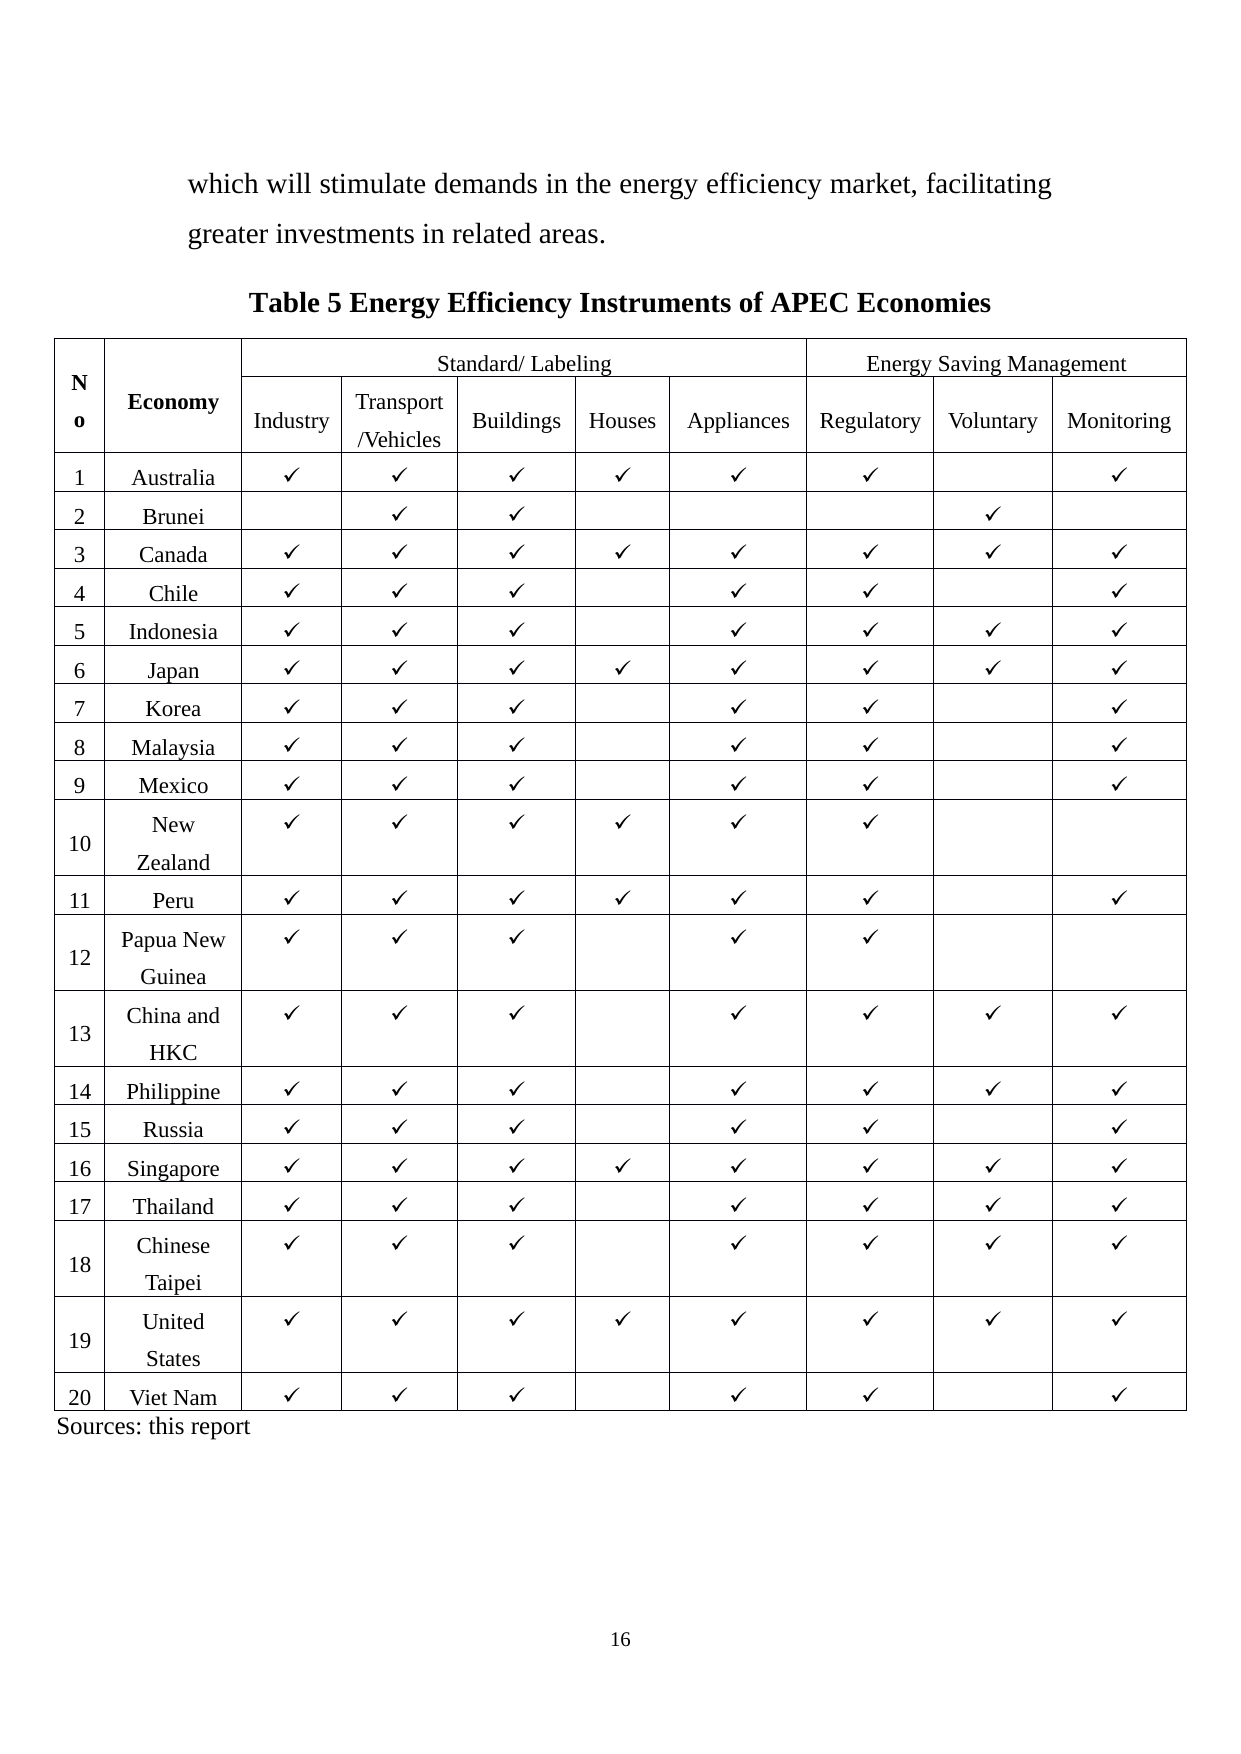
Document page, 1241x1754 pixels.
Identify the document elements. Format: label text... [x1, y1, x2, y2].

table_cell Transport /Vehicles [342, 377, 457, 452]
table_cell  [342, 684, 457, 722]
table_cell 14 [55, 1067, 104, 1104]
table_cell Viet Nam [105, 1373, 241, 1410]
table_cell  [670, 761, 806, 799]
table_cell  [342, 1221, 457, 1296]
table_cell  [242, 1221, 341, 1296]
table_cell Japan [105, 646, 241, 683]
table_cell [576, 492, 669, 529]
table_cell  [458, 1182, 575, 1220]
table_cell  [1053, 530, 1186, 568]
table_cell  [934, 1144, 1052, 1181]
table_cell  [807, 876, 933, 913]
table_cell New Zealand [105, 800, 241, 875]
table_cell 18 [55, 1221, 104, 1296]
table_cell  [342, 530, 457, 568]
table_cell  [934, 646, 1052, 683]
table_cell  [458, 1373, 575, 1410]
table_cell  [458, 915, 575, 989]
table_cell  [934, 991, 1052, 1066]
table_cell  [242, 800, 341, 875]
table_cell [934, 800, 1052, 875]
table_cell  [342, 607, 457, 645]
table_cell  [934, 492, 1052, 529]
table_cell Australia [105, 453, 241, 491]
table_cell  [458, 761, 575, 799]
table_cell [576, 569, 669, 606]
table_cell  [670, 1221, 806, 1296]
table_cell 6 [55, 646, 104, 683]
table_cell [934, 453, 1052, 491]
table_cell  [1053, 723, 1186, 760]
table_cell  [342, 646, 457, 683]
table_cell  [1053, 569, 1186, 606]
table_cell  [807, 1067, 933, 1104]
table_cell  [458, 800, 575, 875]
table_cell Chinese Taipei [105, 1221, 241, 1296]
table_cell 5 [55, 607, 104, 645]
table_cell 3 [55, 530, 104, 568]
text Table 5 Energy Efficiency Instruments of APEC Economies [187, 269, 1053, 319]
table_cell  [670, 876, 806, 913]
table_cell Mexico [105, 761, 241, 799]
table_cell  [1053, 1297, 1186, 1372]
table_cell  [342, 492, 457, 529]
table_cell  [576, 453, 669, 491]
table_cell  [670, 569, 806, 606]
table_cell  [807, 684, 933, 722]
table_cell  [670, 723, 806, 760]
table_cell  [670, 1105, 806, 1143]
table_cell  [807, 1373, 933, 1410]
table_cell  [670, 453, 806, 491]
table_cell  [807, 453, 933, 491]
table_cell Voluntary [934, 377, 1052, 452]
table_cell  [342, 876, 457, 913]
table_cell [1053, 800, 1186, 875]
table_cell  [670, 1182, 806, 1220]
table_cell  [458, 569, 575, 606]
table_cell  [458, 1105, 575, 1143]
table_cell  [458, 684, 575, 722]
table_cell China and HKC [105, 991, 241, 1066]
table_cell  [1053, 1144, 1186, 1181]
table_cell Appliances [670, 377, 806, 452]
table_cell 12 [55, 915, 104, 989]
table_cell  [934, 607, 1052, 645]
table_cell [576, 1105, 669, 1143]
table_cell [576, 1182, 669, 1220]
table_cell  [1053, 876, 1186, 913]
table_cell  [576, 800, 669, 875]
table_cell  [1053, 1067, 1186, 1104]
table_cell  [342, 991, 457, 1066]
table_cell [576, 991, 669, 1066]
table_cell 9 [55, 761, 104, 799]
table_cell [576, 761, 669, 799]
table_cell [807, 492, 933, 529]
table_cell 17 [55, 1182, 104, 1220]
table_cell  [670, 1373, 806, 1410]
table_cell  [458, 530, 575, 568]
table_cell [576, 1221, 669, 1296]
table_cell  [458, 1221, 575, 1296]
table_cell Indonesia [105, 607, 241, 645]
table_cell  [576, 876, 669, 913]
table_cell  [807, 1144, 933, 1181]
table_cell  [670, 646, 806, 683]
table_cell Thailand [105, 1182, 241, 1220]
table_cell  [242, 1297, 341, 1372]
table_cell  [807, 761, 933, 799]
table_cell  [670, 607, 806, 645]
table_cell  [242, 607, 341, 645]
table_cell 20 [55, 1373, 104, 1410]
table_cell Philippine [105, 1067, 241, 1104]
table_cell 16 [55, 1144, 104, 1181]
table_cell  [1053, 991, 1186, 1066]
table_cell 4 [55, 569, 104, 606]
table_cell 2 [55, 492, 104, 529]
table_cell [934, 761, 1052, 799]
table_cell  [1053, 1373, 1186, 1410]
table_cell  [807, 1221, 933, 1296]
table_cell [934, 723, 1052, 760]
table_cell Brunei [105, 492, 241, 529]
table_cell  [342, 1182, 457, 1220]
table_cell  [807, 800, 933, 875]
table_cell [670, 492, 806, 529]
table_cell  [1053, 684, 1186, 722]
table_cell 10 [55, 800, 104, 875]
table_header Economy [105, 339, 241, 452]
table_cell Industry [242, 377, 341, 452]
table_cell [934, 684, 1052, 722]
table_cell  [576, 530, 669, 568]
table_cell  [342, 569, 457, 606]
table_cell  [242, 646, 341, 683]
table_header No [55, 339, 104, 452]
table_cell  [807, 530, 933, 568]
table_cell  [670, 915, 806, 989]
table_cell  [807, 991, 933, 1066]
table_cell Korea [105, 684, 241, 722]
text which will stimulate demands in the energy efficiency market, facilitating greater investments in related areas. [187, 150, 1053, 250]
table_cell  [242, 530, 341, 568]
table_cell [934, 569, 1052, 606]
table_cell Monitoring [1053, 377, 1186, 452]
table_cell  [342, 453, 457, 491]
table_cell  [342, 1067, 457, 1104]
table_cell Singapore [105, 1144, 241, 1181]
table_cell [242, 492, 341, 529]
table_cell 1 [55, 453, 104, 491]
table_cell  [576, 646, 669, 683]
table_cell [576, 1373, 669, 1410]
table_cell  [242, 1144, 341, 1181]
table_cell  [670, 1144, 806, 1181]
table_cell  [807, 915, 933, 989]
table_cell  [458, 991, 575, 1066]
table_cell United States [105, 1297, 241, 1372]
table_cell 15 [55, 1105, 104, 1143]
table_cell  [670, 684, 806, 722]
table_cell  [242, 1105, 341, 1143]
table_cell  [807, 1105, 933, 1143]
table_cell Canada [105, 530, 241, 568]
table_cell 11 [55, 876, 104, 913]
table_cell  [1053, 1182, 1186, 1220]
table_cell  [242, 684, 341, 722]
table_cell  [807, 1182, 933, 1220]
table_cell  [934, 1297, 1052, 1372]
table_cell Houses [576, 377, 669, 452]
table_cell  [342, 1105, 457, 1143]
table_cell Russia [105, 1105, 241, 1143]
table_cell  [242, 453, 341, 491]
table_cell Chile [105, 569, 241, 606]
table_cell  [576, 1297, 669, 1372]
table_cell  [458, 876, 575, 913]
table_cell  [458, 646, 575, 683]
table_cell  [242, 991, 341, 1066]
table_cell  [934, 1221, 1052, 1296]
table_cell  [670, 1067, 806, 1104]
table_cell  [242, 876, 341, 913]
table_cell  [934, 1067, 1052, 1104]
table_cell  [342, 1297, 457, 1372]
table_cell  [458, 607, 575, 645]
table_cell  [458, 1297, 575, 1372]
table_cell  [1053, 607, 1186, 645]
table_cell  [342, 1144, 457, 1181]
table_cell 7 [55, 684, 104, 722]
table_cell [934, 915, 1052, 989]
table_cell Malaysia [105, 723, 241, 760]
table_cell [1053, 915, 1186, 989]
table_cell  [242, 723, 341, 760]
table_cell [576, 723, 669, 760]
table_cell  [807, 607, 933, 645]
table_cell 8 [55, 723, 104, 760]
table_cell  [670, 1297, 806, 1372]
table_cell 19 [55, 1297, 104, 1372]
table_cell  [342, 761, 457, 799]
table_header Energy Saving Management [807, 339, 1186, 376]
table_cell  [458, 453, 575, 491]
table_cell  [1053, 761, 1186, 799]
table_cell Papua New Guinea [105, 915, 241, 989]
table_cell  [342, 723, 457, 760]
table_cell 13 [55, 991, 104, 1066]
table_cell  [342, 800, 457, 875]
table_cell  [807, 1297, 933, 1372]
table_cell  [807, 723, 933, 760]
table_cell  [670, 530, 806, 568]
table_cell  [242, 1373, 341, 1410]
table_cell  [242, 761, 341, 799]
table_cell [576, 915, 669, 989]
table_cell  [1053, 1105, 1186, 1143]
table_cell  [242, 1067, 341, 1104]
table_cell [934, 1373, 1052, 1410]
table_cell  [458, 723, 575, 760]
table_cell  [1053, 453, 1186, 491]
table_header Standard/ Labeling [242, 339, 806, 376]
table_cell [934, 876, 1052, 913]
table_cell  [458, 1144, 575, 1181]
table_cell [576, 684, 669, 722]
table_cell Buildings [458, 377, 575, 452]
text Sources: this report [56, 1411, 1116, 1440]
table_cell Peru [105, 876, 241, 913]
table_cell  [458, 1067, 575, 1104]
table_cell [576, 607, 669, 645]
table_cell  [242, 569, 341, 606]
table_cell  [807, 646, 933, 683]
table_cell  [576, 1144, 669, 1181]
table_cell  [242, 1182, 341, 1220]
table_cell  [670, 991, 806, 1066]
table_cell  [458, 492, 575, 529]
table_cell  [934, 1182, 1052, 1220]
table_cell [1053, 492, 1186, 529]
table_cell  [807, 569, 933, 606]
table_cell  [670, 800, 806, 875]
table_cell  [342, 1373, 457, 1410]
table_cell  [1053, 1221, 1186, 1296]
table_cell [934, 1105, 1052, 1143]
table_cell  [342, 915, 457, 989]
table_cell  [934, 530, 1052, 568]
table_cell Regulatory [807, 377, 933, 452]
table_cell  [242, 915, 341, 989]
table_cell  [1053, 646, 1186, 683]
table_cell [576, 1067, 669, 1104]
